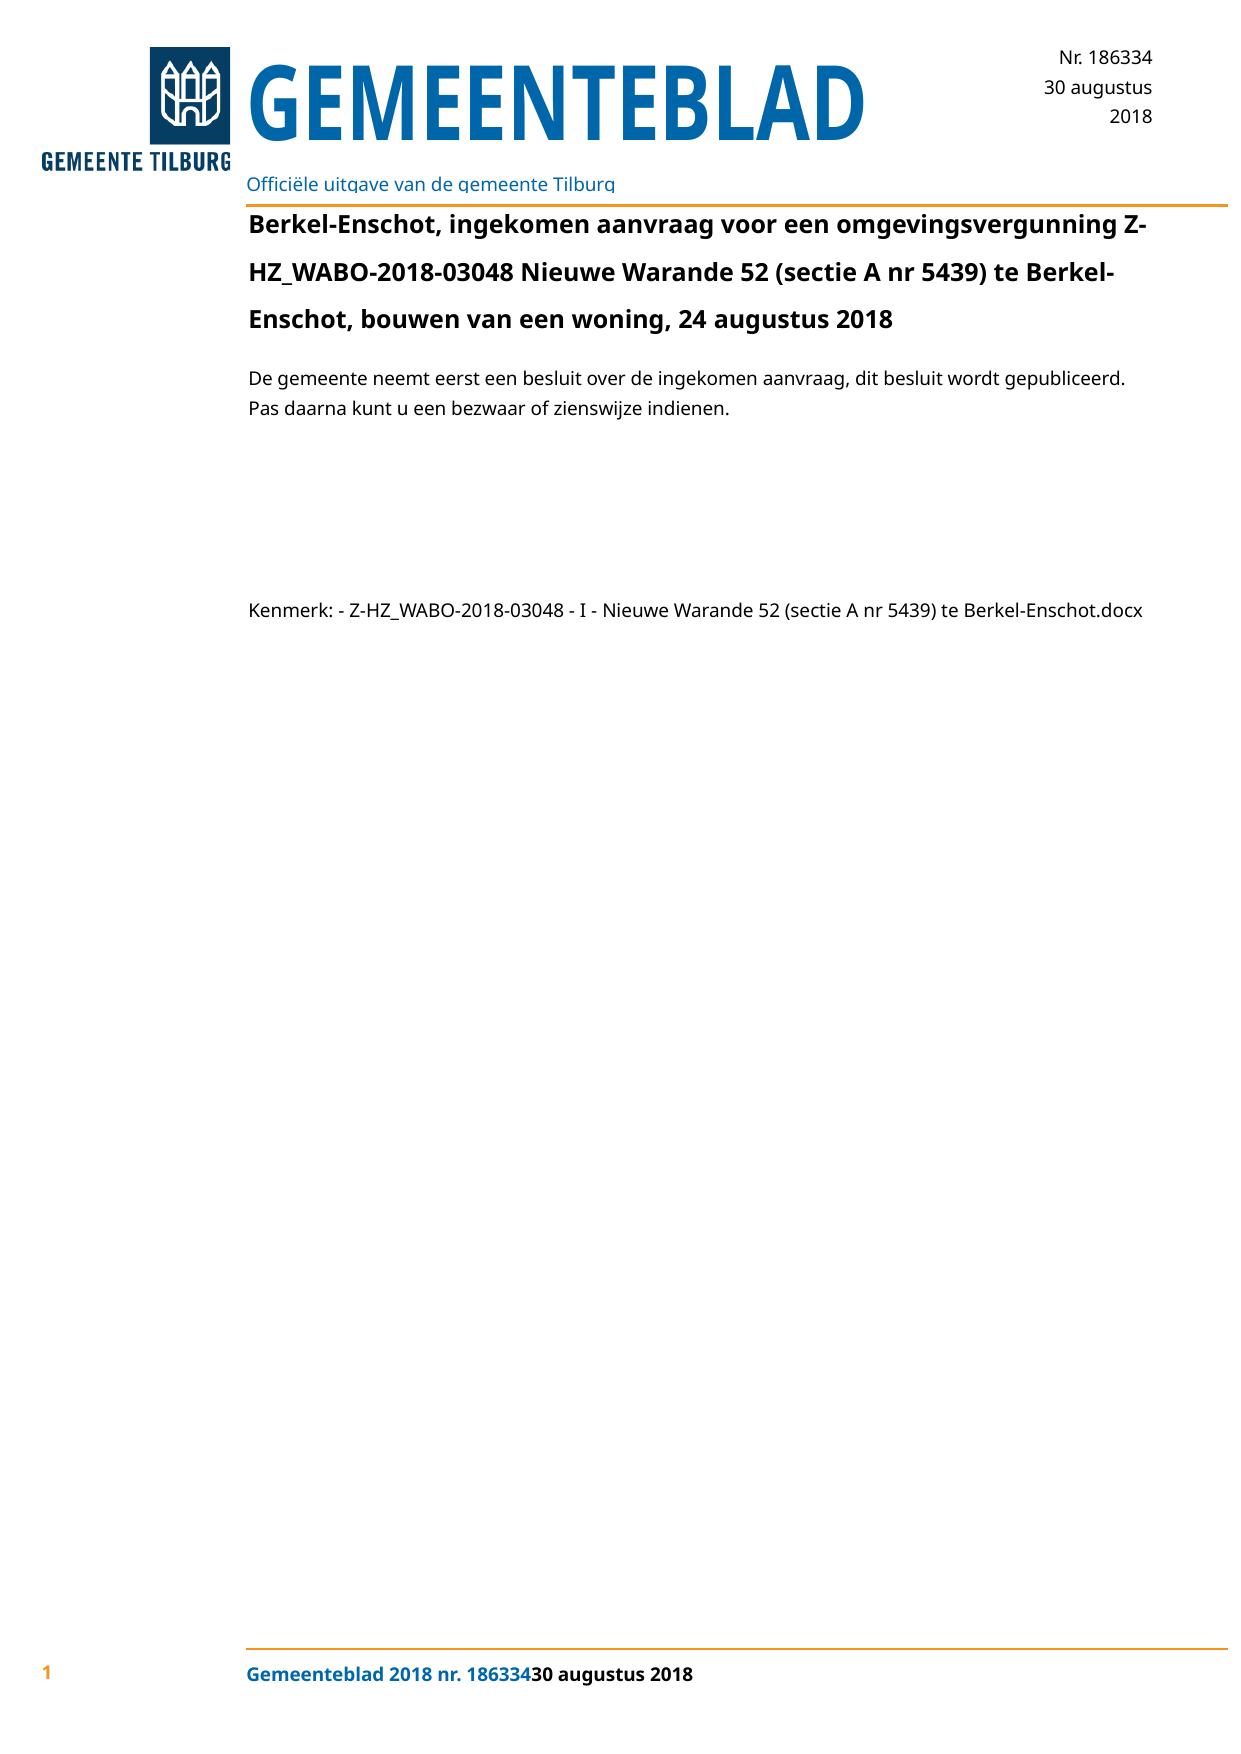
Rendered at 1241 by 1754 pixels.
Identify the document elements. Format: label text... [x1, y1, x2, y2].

picture [41, 47, 231, 172]
text Berkel-Enschot, ingekomen aanvraag voor een omgevingsvergunning Z-HZ_WABO-2018-03048 Nieuwe Warande 52 (sectie A nr 5439) te Berkel-Enschot, bouwen van een woning, 24 augustus 2018 [248, 207, 1152, 336]
text Kenmerk: - Z-HZ_WABO-2018-03048 - I - Nieuwe Warande 52 (sectie A nr 5439) te Berkel-Enschot.docx [248, 597, 1152, 622]
text De gemeente neemt eerst een besluit over de ingekomen aanvraag, dit besluit wordt gepubliceerd. Pas daarna kunt u een bezwaar of zienswijze indienen. [248, 366, 1152, 421]
